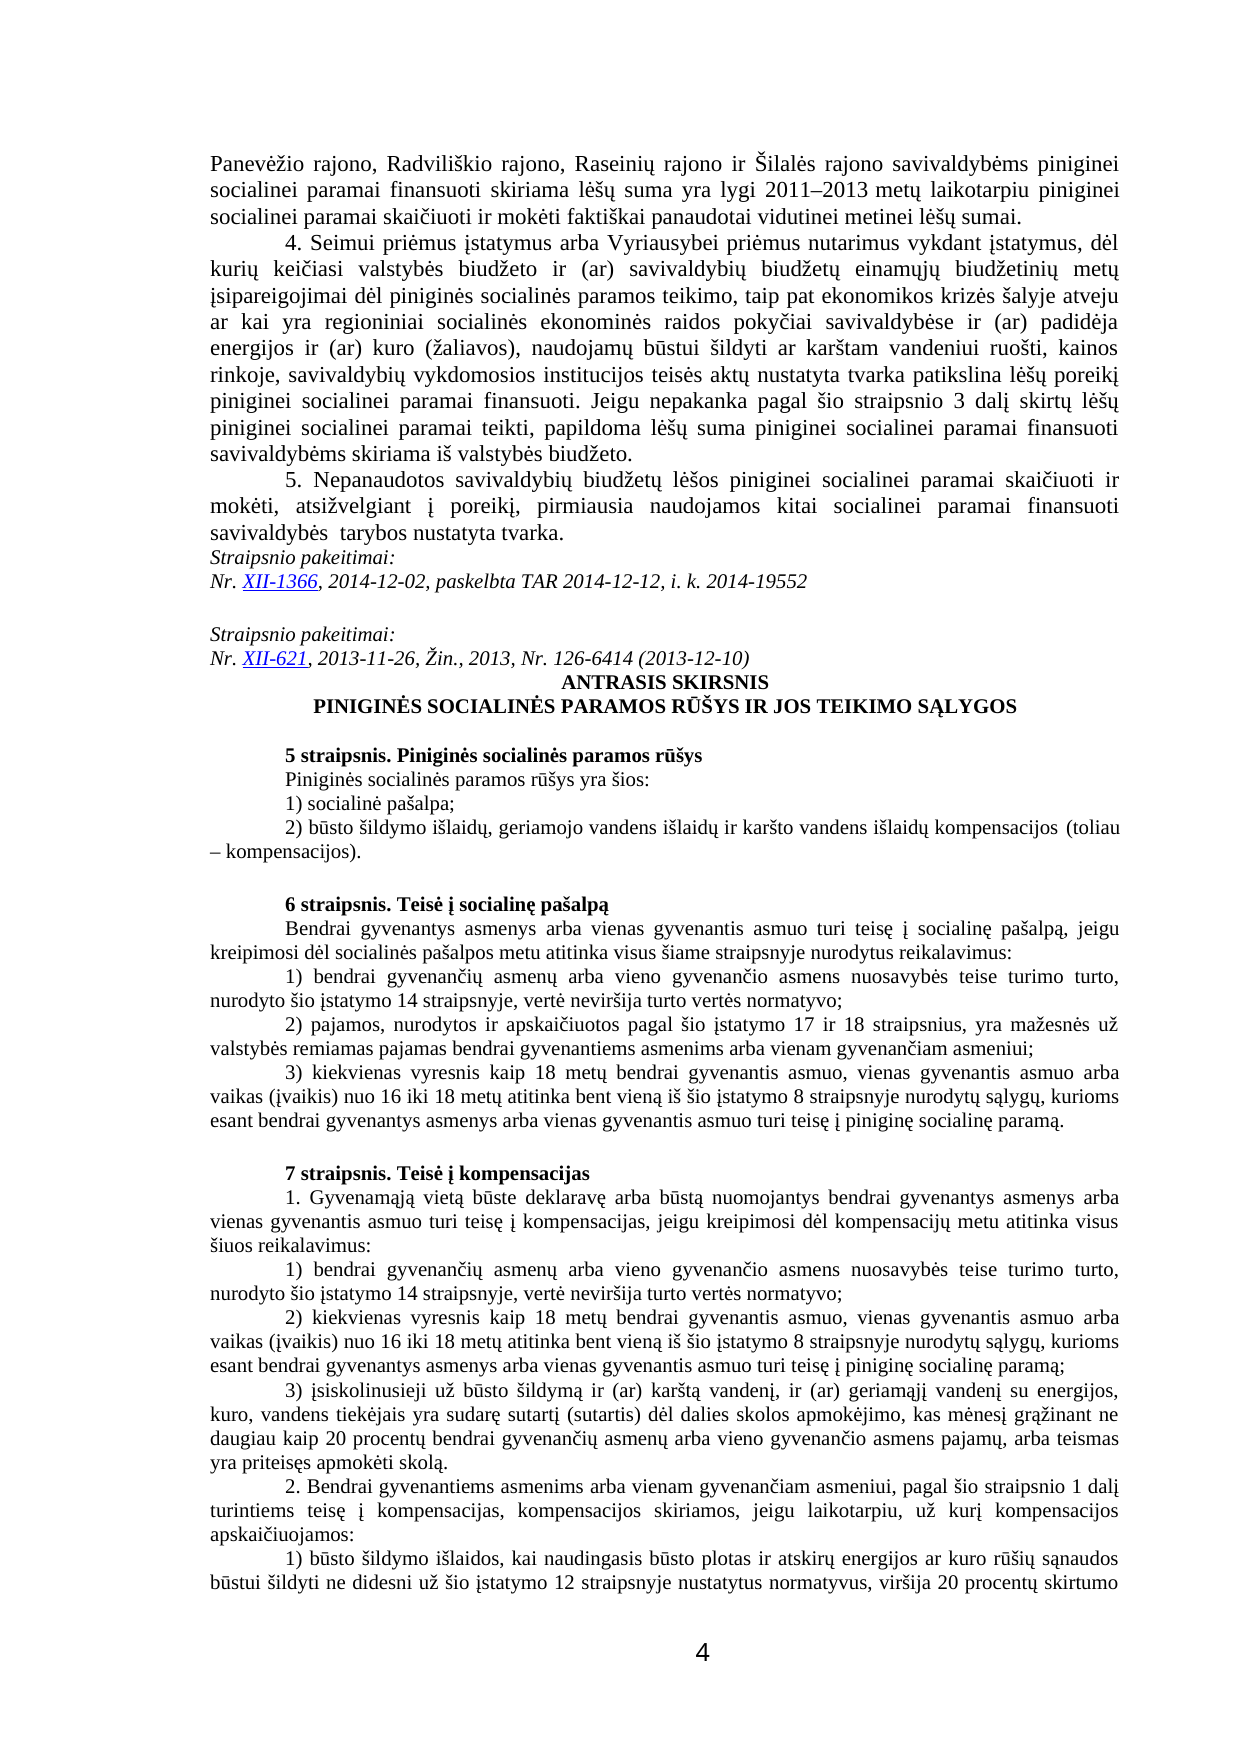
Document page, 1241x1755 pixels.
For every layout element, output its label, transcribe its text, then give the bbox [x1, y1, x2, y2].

text 1) socialinė pašalpa; [210, 791, 1120, 815]
text Straipsnio pakeitimai: [210, 545, 1120, 569]
text 5. Nepanaudotos savivaldybių biudžetų lėšos piniginei socialinei paramai skaičiuoti ir mokėti, atsižvelgiant į poreikį, pirmiausia naudojamos kitai socialinei paramai finansuoti savivaldybės tarybos nustatyta tvarka. [210, 466, 1120, 545]
text 2) būsto šildymo išlaidų, geriamojo vandens išlaidų ir karšto vandens išlaidų kompensacijos (toliau – kompensacijos). [210, 815, 1120, 863]
text Piniginės socialinės paramos rūšys yra šios: [210, 767, 1120, 791]
text 3) kiekvienas vyresnis kaip 18 metų bendrai gyvenantis asmuo, vienas gyvenantis asmuo arba vaikas (įvaikis) nuo 16 iki 18 metų atitinka bent vieną iš šio įstatymo 8 straipsnyje nurodytų sąlygų, kurioms esant bendrai gyvenantys asmenys arba vienas gyvenantis asmuo turi teisę į piniginę socialinę paramą. [210, 1060, 1120, 1132]
text 5 straipsnis. Piniginės socialinės paramos rūšys [210, 742, 1120, 767]
text 3) įsiskolinusieji už būsto šildymą ir (ar) karštą vandenį, ir (ar) geriamąjį vandenį su energijos, kuro, vandens tiekėjais yra sudarę sutartį (sutartis) dėl dalies skolos apmokėjimo, kas mėnesį grąžinant ne daugiau kaip 20 procentų bendrai gyvenančių asmenų arba vieno gyvenančio asmens pajamų, arba teismas yra priteisęs apmokėti skolą. [210, 1377, 1120, 1474]
text 2. Bendrai gyvenantiems asmenims arba vienam gyvenančiam asmeniui, pagal šio straipsnio 1 dalį turintiems teisę į kompensacijas, kompensacijos skiriamos, jeigu laikotarpiu, už kurį kompensacijos apskaičiuojamos: [210, 1474, 1120, 1546]
text 2) kiekvienas vyresnis kaip 18 metų bendrai gyvenantis asmuo, vienas gyvenantis asmuo arba vaikas (įvaikis) nuo 16 iki 18 metų atitinka bent vieną iš šio įstatymo 8 straipsnyje nurodytų sąlygų, kurioms esant bendrai gyvenantys asmenys arba vienas gyvenantis asmuo turi teisę į piniginę socialinę paramą; [210, 1305, 1120, 1377]
text Nr. XII-1366, 2014-12-02, paskelbta TAR 2014-12-12, i. k. 2014-19552 [210, 569, 1120, 593]
text 1. Gyvenamąją vietą būste deklaravę arba būstą nuomojantys bendrai gyvenantys asmenys arba vienas gyvenantis asmuo turi teisę į kompensacijas, jeigu kreipimosi dėl kompensacijų metu atitinka visus šiuos reikalavimus: [210, 1185, 1120, 1257]
text ANTRASIS SKIRSNIS [210, 670, 1120, 694]
text Panevėžio rajono, Radviliškio rajono, Raseinių rajono ir Šilalės rajono savivaldybėms piniginei socialinei paramai finansuoti skiriama lėšų suma yra lygi 2011–2013 metų laikotarpiu piniginei socialinei paramai skaičiuoti ir mokėti faktiškai panaudotai vidutinei metinei lėšų sumai. [210, 150, 1120, 229]
text PINIGINĖS SOCIALINĖS PARAMOS RŪŠYS IR JOS TEIKIMO SĄLYGOS [210, 694, 1120, 718]
text 7 straipsnis. Teisė į kompensacijas [210, 1161, 1120, 1185]
text Bendrai gyvenantys asmenys arba vienas gyvenantis asmuo turi teisę į socialinę pašalpą, jeigu kreipimosi dėl socialinės pašalpos metu atitinka visus šiame straipsnyje nurodytus reikalavimus: [210, 916, 1120, 964]
text 1) bendrai gyvenančių asmenų arba vieno gyvenančio asmens nuosavybės teise turimo turto, nurodyto šio įstatymo 14 straipsnyje, vertė neviršija turto vertės normatyvo; [210, 1257, 1120, 1305]
text Nr. XII-621, 2013-11-26, Žin., 2013, Nr. 126-6414 (2013-12-10) [210, 646, 1120, 670]
text 1) būsto šildymo išlaidos, kai naudingasis būsto plotas ir atskirų energijos ar kuro rūšių sąnaudos būstui šildyti ne didesni už šio įstatymo 12 straipsnyje nustatytus normatyvus, viršija 20 procentų skirtumo [210, 1546, 1120, 1594]
text 4. Seimui priėmus įstatymus arba Vyriausybei priėmus nutarimus vykdant įstatymus, dėl kurių keičiasi valstybės biudžeto ir (ar) savivaldybių biudžetų einamųjų biudžetinių metų įsipareigojimai dėl piniginės socialinės paramos teikimo, taip pat ekonomikos krizės šalyje atveju ar kai yra regioniniai socialinės ekonominės raidos pokyčiai savivaldybėse ir (ar) padidėja energijos ir (ar) kuro (žaliavos), naudojamų būstui šildyti ar karštam vandeniui ruošti, kainos rinkoje, savivaldybių vykdomosios institucijos teisės aktų nustatyta tvarka patikslina lėšų poreikį piniginei socialinei paramai finansuoti. Jeigu nepakanka pagal šio straipsnio 3 dalį skirtų lėšų piniginei socialinei paramai teikti, papildoma lėšų suma piniginei socialinei paramai finansuoti savivaldybėms skiriama iš valstybės biudžeto. [210, 229, 1120, 466]
text 1) bendrai gyvenančių asmenų arba vieno gyvenančio asmens nuosavybės teise turimo turto, nurodyto šio įstatymo 14 straipsnyje, vertė neviršija turto vertės normatyvo; [210, 964, 1120, 1012]
text 2) pajamos, nurodytos ir apskaičiuotos pagal šio įstatymo 17 ir 18 straipsnius, yra mažesnės už valstybės remiamas pajamas bendrai gyvenantiems asmenims arba vienam gyvenančiam asmeniui; [210, 1012, 1120, 1060]
text 6 straipsnis. Teisė į socialinę pašalpą [210, 892, 1120, 916]
text Straipsnio pakeitimai: [210, 622, 1120, 646]
